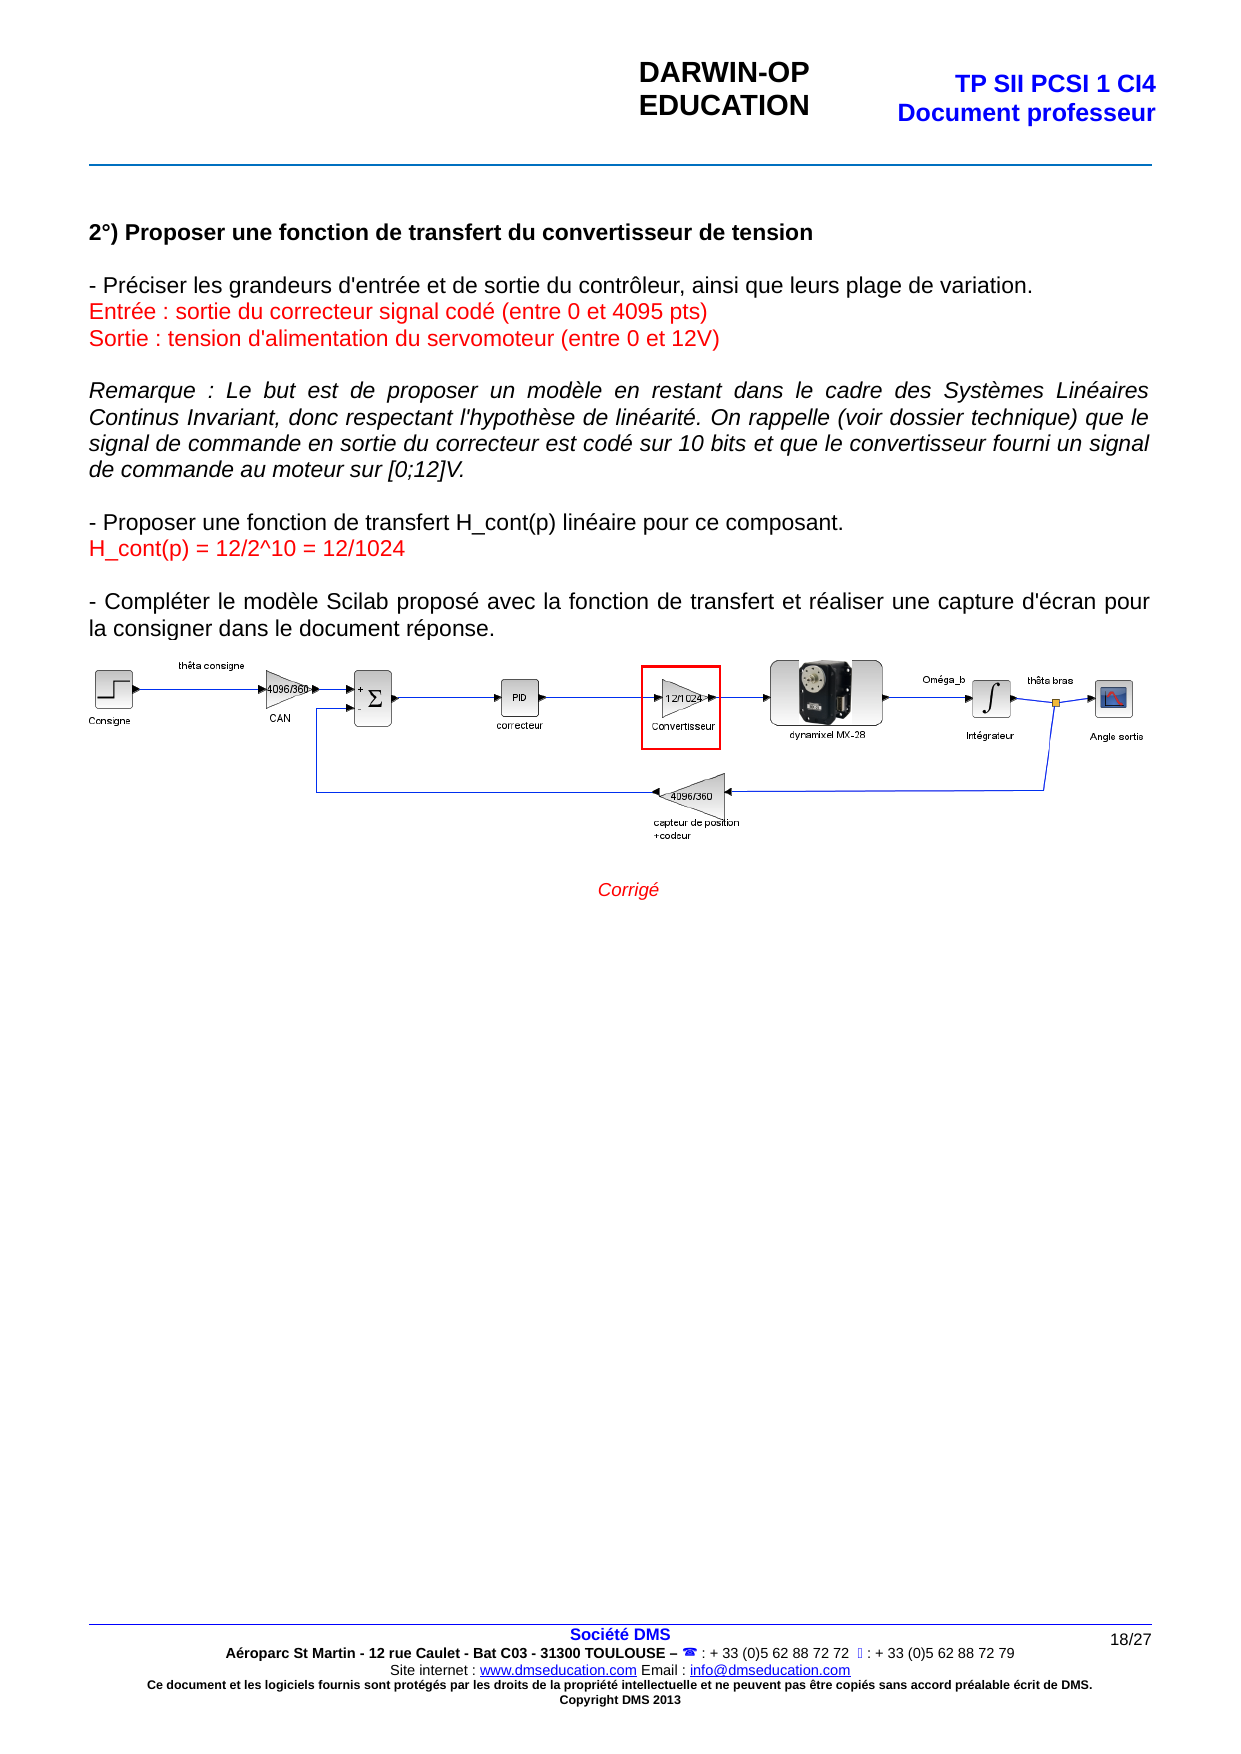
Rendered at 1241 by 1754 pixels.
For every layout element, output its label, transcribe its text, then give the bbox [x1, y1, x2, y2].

text Entrée : sortie du correcteur signal codé (entre 0 et 4095 pts) [89, 298, 1152, 324]
text - Proposer une fonction de transfert H_cont(p) linéaire pour ce composant. [89, 509, 1152, 535]
text Corrigé [295, 879, 964, 901]
picture [88, 640, 1152, 850]
text Remarque : Le but est de proposer un modèle en restant dans le cadre des Systèmes Linéaires Continus Invariant, donc respectant l'hypothèse de linéarité. On rappelle (voir dossier technique) que le signal de commande en sortie du correcteur est codé sur 10 bits et que le convertisseur fourni un signal de commande au moteur sur [0;12]V. [89, 377, 1152, 483]
text - Préciser les grandeurs d'entrée et de sortie du contrôleur, ainsi que leurs plage de variation. [89, 272, 1152, 298]
text 2°) Proposer une fonction de transfert du convertisseur de tension [89, 219, 1152, 246]
text Sortie : tension d'alimentation du servomoteur (entre 0 et 12V) [89, 324, 1152, 351]
text H_cont(p) = 12/2^10 = 12/1024 [89, 535, 1152, 562]
text - Compléter le modèle Scilab proposé avec la fonction de transfert et réaliser une capture d'écran pour la consigner dans le document réponse. [89, 588, 1152, 640]
